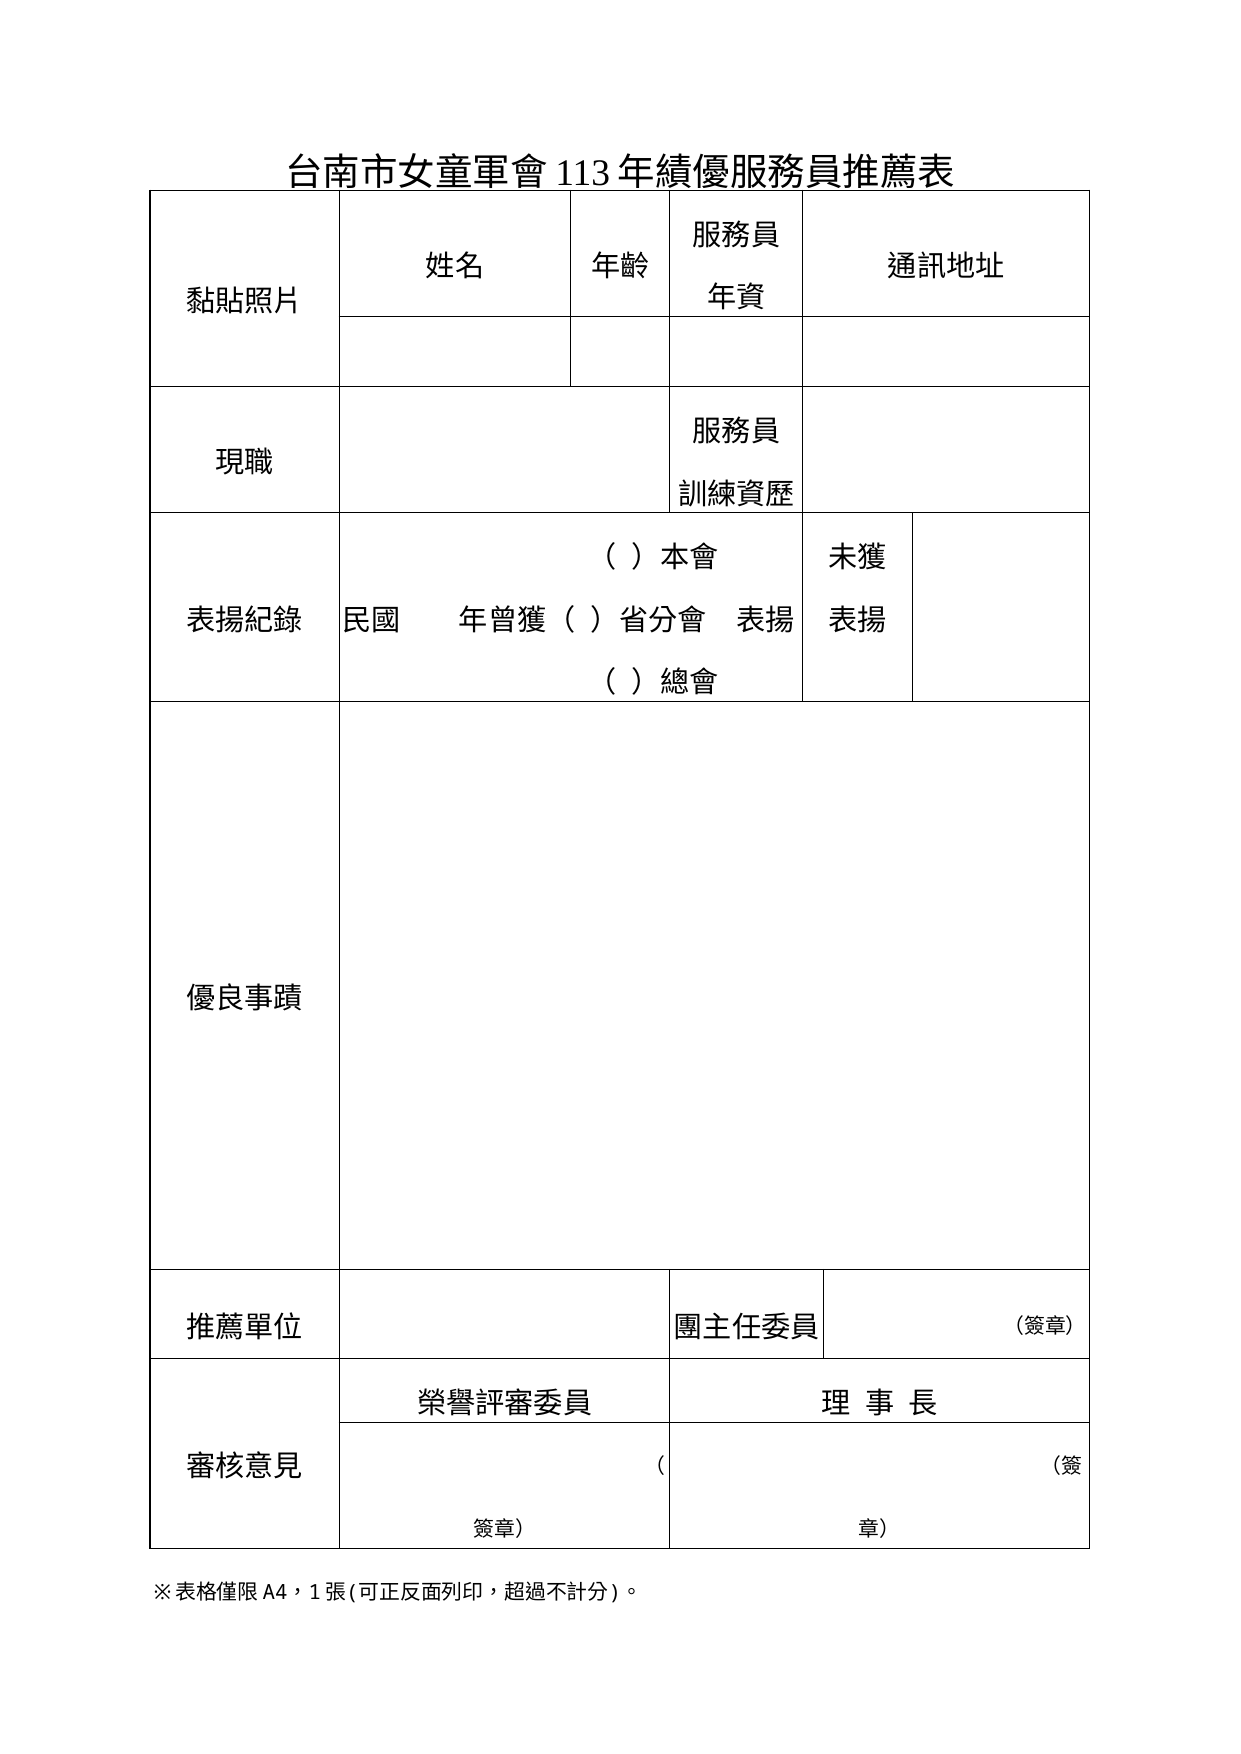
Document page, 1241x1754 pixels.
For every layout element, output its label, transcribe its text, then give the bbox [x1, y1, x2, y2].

text 台南市女童軍會113年績優服務員推薦表 [150, 127, 1090, 189]
table_cell [340, 317, 570, 386]
table_cell 服務員 訓練資歷 [670, 387, 802, 512]
table_cell 團主任委員 [670, 1270, 823, 1358]
table_cell [340, 702, 1089, 1269]
table_cell （簽章） [340, 1423, 669, 1548]
table_cell （簽章） [824, 1270, 1089, 1358]
table_cell 推薦單位 [151, 1270, 339, 1358]
table_cell 審核意見 [151, 1359, 339, 1548]
text ※表格僅限A4，1張(可正反面列印，超過不計分)。 [150, 1549, 1090, 1611]
table_cell 榮譽評審委員 [340, 1359, 669, 1422]
table_cell [340, 387, 669, 512]
table_cell 現職 [151, 387, 339, 512]
table_header 通訊地址 [803, 191, 1089, 316]
table_cell [803, 387, 1089, 512]
table_header 服務員 年資 [670, 191, 802, 316]
table_header 姓名 [340, 191, 570, 316]
table_cell [913, 513, 1089, 701]
table_cell 優良事蹟 [151, 702, 339, 1269]
table_cell [571, 317, 669, 386]
table_cell [340, 1270, 669, 1358]
table_cell [670, 317, 802, 386]
table_header 黏貼照片 [151, 191, 339, 386]
table_cell 未獲 表揚 [803, 513, 912, 701]
table_cell 理 事 長 [670, 1359, 1089, 1422]
table_cell （ ）本會 民國 年曾獲（ ）省分會 表揚 （ ）總會 [340, 513, 802, 701]
table_cell [803, 317, 1089, 386]
table_header 年齡 [571, 191, 669, 316]
table_cell 表揚紀錄 [151, 513, 339, 701]
table_cell （簽章） [670, 1423, 1089, 1548]
